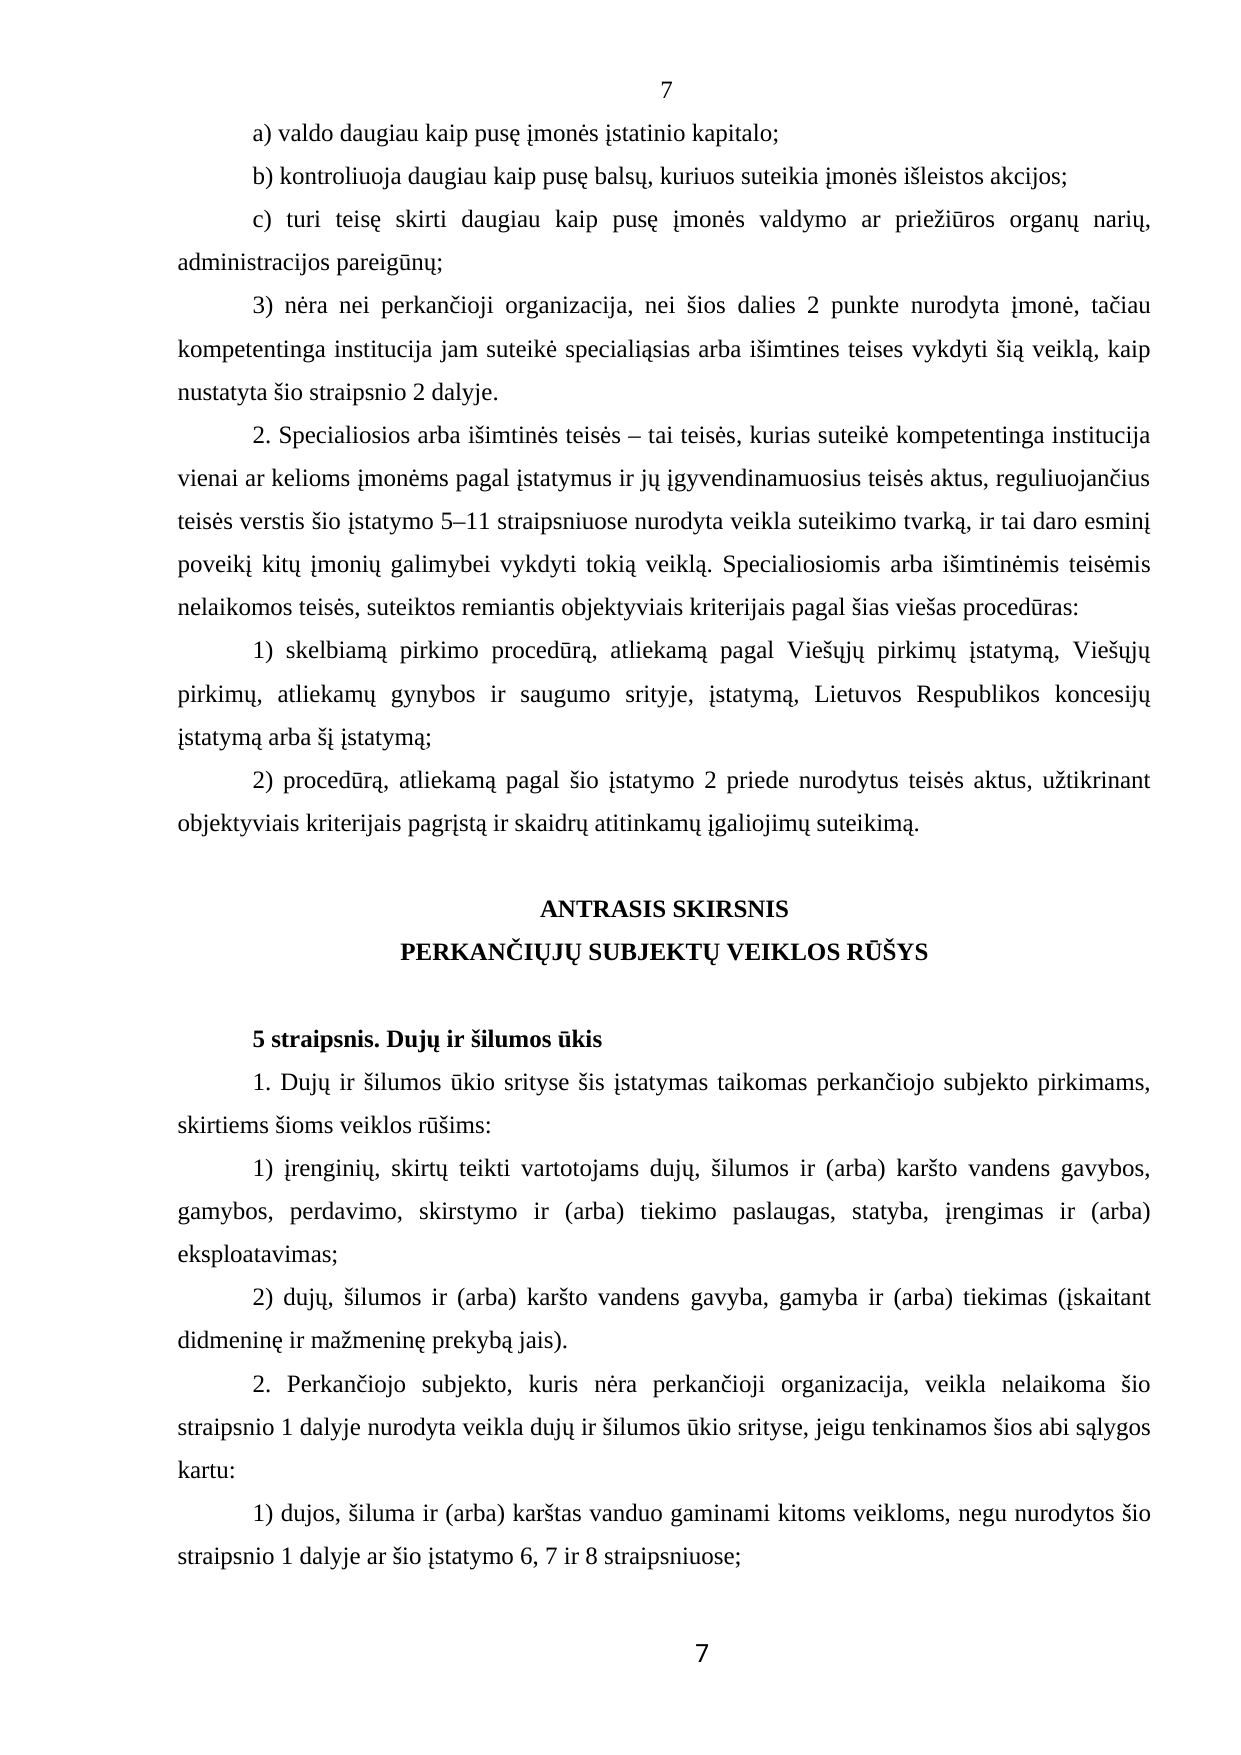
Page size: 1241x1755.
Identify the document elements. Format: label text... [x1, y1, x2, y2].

text 2) procedūrą, atliekamą pagal šio įstatymo 2 priede nurodytus teisės aktus, užtikrinant objektyviais kriterijais pagrįstą ir skaidrų atitinkamų įgaliojimų suteikimą. [177, 765, 1152, 837]
text b) kontroliuoja daugiau kaip pusę balsų, kuriuos suteikia įmonės išleistos akcijos; [177, 161, 1152, 190]
text 1. Dujų ir šilumos ūkio srityse šis įstatymas taikomas perkančiojo subjekto pirkimams, skirtiems šioms veiklos rūšims: [177, 1067, 1152, 1139]
text 5 straipsnis. Dujų ir šilumos ūkis [177, 1024, 1152, 1052]
text ANTRASIS SKIRSNIS [177, 894, 1152, 923]
text c) turi teisę skirti daugiau kaip pusę įmonės valdymo ar priežiūros organų narių, administracijos pareigūnų; [177, 204, 1152, 276]
text a) valdo daugiau kaip pusę įmonės įstatinio kapitalo; [177, 118, 1152, 147]
text 2) dujų, šilumos ir (arba) karšto vandens gavyba, gamyba ir (arba) tiekimas (įskaitant didmeninę ir mažmeninę prekybą jais). [177, 1282, 1152, 1354]
text 2. Specialiosios arba išimtinės teisės – tai teisės, kurias suteikė kompetentinga institucija vienai ar kelioms įmonėms pagal įstatymus ir jų įgyvendinamuosius teisės aktus, reguliuojančius teisės verstis šio įstatymo 5–11 straipsniuose nurodyta veikla suteikimo tvarką, ir tai daro esminį poveikį kitų įmonių galimybei vykdyti tokią veiklą. Specialiosiomis arba išimtinėmis teisėmis nelaikomos teisės, suteiktos remiantis objektyviais kriterijais pagal šias viešas procedūras: [177, 420, 1152, 621]
text 2. Perkančiojo subjekto, kuris nėra perkančioji organizacija, veikla nelaikoma šio straipsnio 1 dalyje nurodyta veikla dujų ir šilumos ūkio srityse, jeigu tenkinamos šios abi sąlygos kartu: [177, 1369, 1152, 1484]
text 1) dujos, šiluma ir (arba) karštas vanduo gaminami kitoms veikloms, negu nurodytos šio straipsnio 1 dalyje ar šio įstatymo 6, 7 ir 8 straipsniuose; [177, 1498, 1152, 1570]
text 3) nėra nei perkančioji organizacija, nei šios dalies 2 punkte nurodyta įmonė, tačiau kompetentinga institucija jam suteikė specialiąsias arba išimtines teises vykdyti šią veiklą, kaip nustatyta šio straipsnio 2 dalyje. [177, 291, 1152, 406]
text 1) skelbiamą pirkimo procedūrą, atliekamą pagal Viešųjų pirkimų įstatymą, Viešųjų pirkimų, atliekamų gynybos ir saugumo srityje, įstatymą, Lietuvos Respublikos koncesijų įstatymą arba šį įstatymą; [177, 636, 1152, 751]
text PERKANČIŲJŲ SUBJEKTŲ VEIKLOS RŪŠYS [177, 937, 1152, 966]
text 1) įrenginių, skirtų teikti vartotojams dujų, šilumos ir (arba) karšto vandens gavybos, gamybos, perdavimo, skirstymo ir (arba) tiekimo paslaugas, statyba, įrengimas ir (arba) eksploatavimas; [177, 1153, 1152, 1268]
